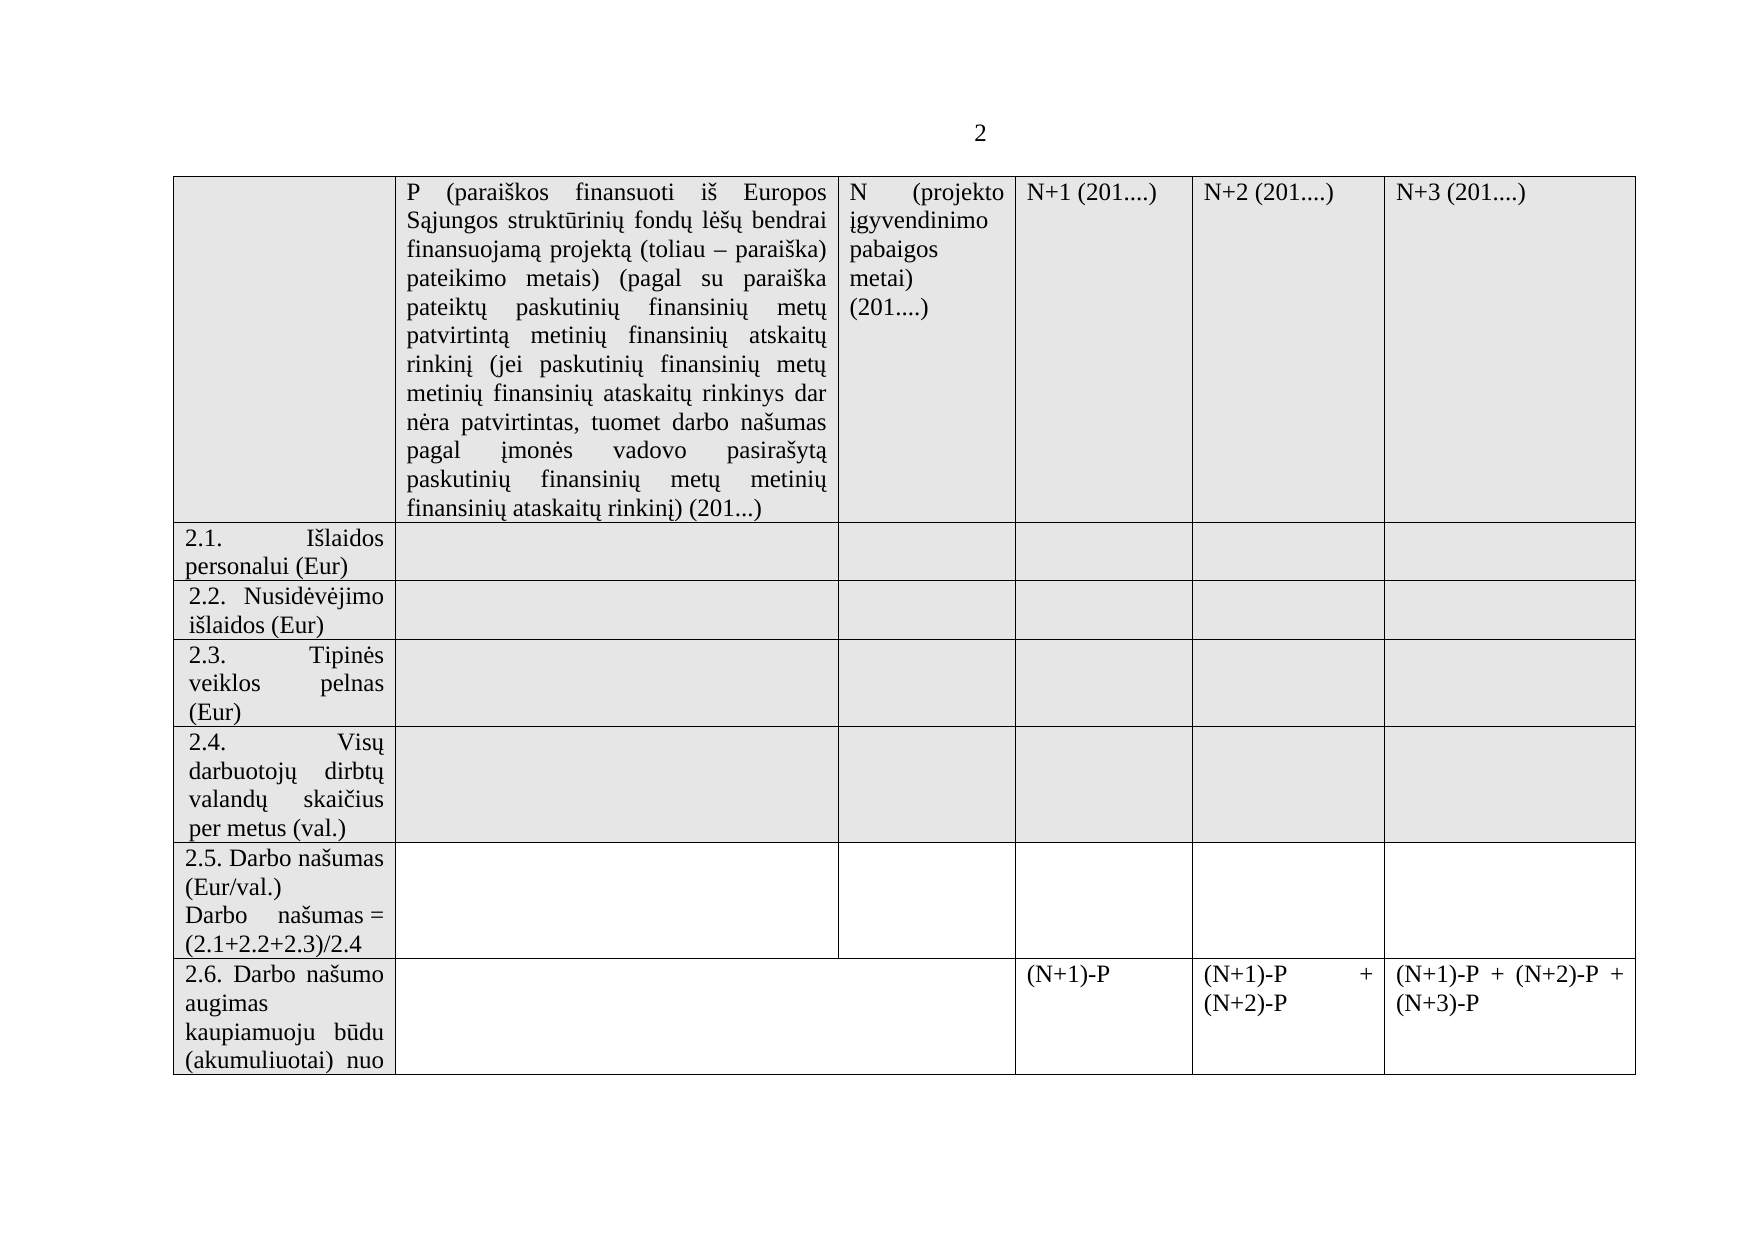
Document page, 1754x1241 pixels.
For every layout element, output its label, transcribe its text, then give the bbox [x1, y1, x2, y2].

table_header N+3 (201....) [1385, 177, 1635, 522]
table_cell [1385, 640, 1635, 726]
table_header N+2 (201....) [1193, 177, 1384, 522]
table_cell [1016, 640, 1192, 726]
table_header N (projekto įgyvendinimo pabaigos metai) (201....) [839, 177, 1015, 522]
table_header [174, 177, 395, 522]
table_cell [1193, 843, 1384, 958]
table_cell [396, 523, 838, 580]
table_cell 2.2. Nusidėvėjimo išlaidos (Eur) [174, 581, 395, 639]
table_cell [396, 727, 838, 842]
table_cell [1193, 523, 1384, 580]
table_cell 2.6. Darbo našumo augimas kaupiamuoju būdu (akumuliuotai) nuo [174, 959, 395, 1074]
table_cell [1016, 581, 1192, 639]
table_cell [839, 640, 1015, 726]
table_cell [839, 843, 1015, 958]
table_cell [1016, 727, 1192, 842]
table_cell [1193, 727, 1384, 842]
table_cell [839, 727, 1015, 842]
table_cell [1385, 727, 1635, 842]
table_cell [396, 959, 1015, 1074]
table_cell (N+1)-P + (N+2)-P + (N+3)-P [1385, 959, 1635, 1074]
table_cell [396, 843, 838, 958]
table_cell 2.5. Darbo našumas (Eur/val.) Darbo našumas = (2.1+2.2+2.3)/2.4 [174, 843, 395, 958]
table_cell [1016, 523, 1192, 580]
table_header N+1 (201....) [1016, 177, 1192, 522]
table_cell (N+1)-P [1016, 959, 1192, 1074]
table_cell [1193, 640, 1384, 726]
table_cell [1385, 581, 1635, 639]
table_cell 2.1. Išlaidos personalui (Eur) [174, 523, 395, 580]
table_cell [1193, 581, 1384, 639]
table_cell [396, 581, 838, 639]
table_cell [839, 581, 1015, 639]
table_header P (paraiškos finansuoti iš Europos Sąjungos struktūrinių fondų lėšų bendrai finansuojamą projektą (toliau – paraiška) pateikimo metais) (pagal su paraiška pateiktų paskutinių finansinių metų patvirtintą metinių finansinių atskaitų rinkinį (jei paskutinių finansinių metų metinių finansinių ataskaitų rinkinys dar nėra patvirtintas, tuomet darbo našumas pagal įmonės vadovo pasirašytą paskutinių finansinių metų metinių finansinių ataskaitų rinkinį) (201...) [396, 177, 838, 522]
table_cell 2.3. Tipinės veiklos pelnas (Eur) [174, 640, 395, 726]
table_cell 2.4. Visų darbuotojų dirbtų valandų skaičius per metus (val.) [174, 727, 395, 842]
table_cell [396, 640, 838, 726]
table_cell (N+1)-P + (N+2)-P [1193, 959, 1384, 1074]
table_cell [1016, 843, 1192, 958]
table_cell [839, 523, 1015, 580]
table_cell [1385, 523, 1635, 580]
table_cell [1385, 843, 1635, 958]
